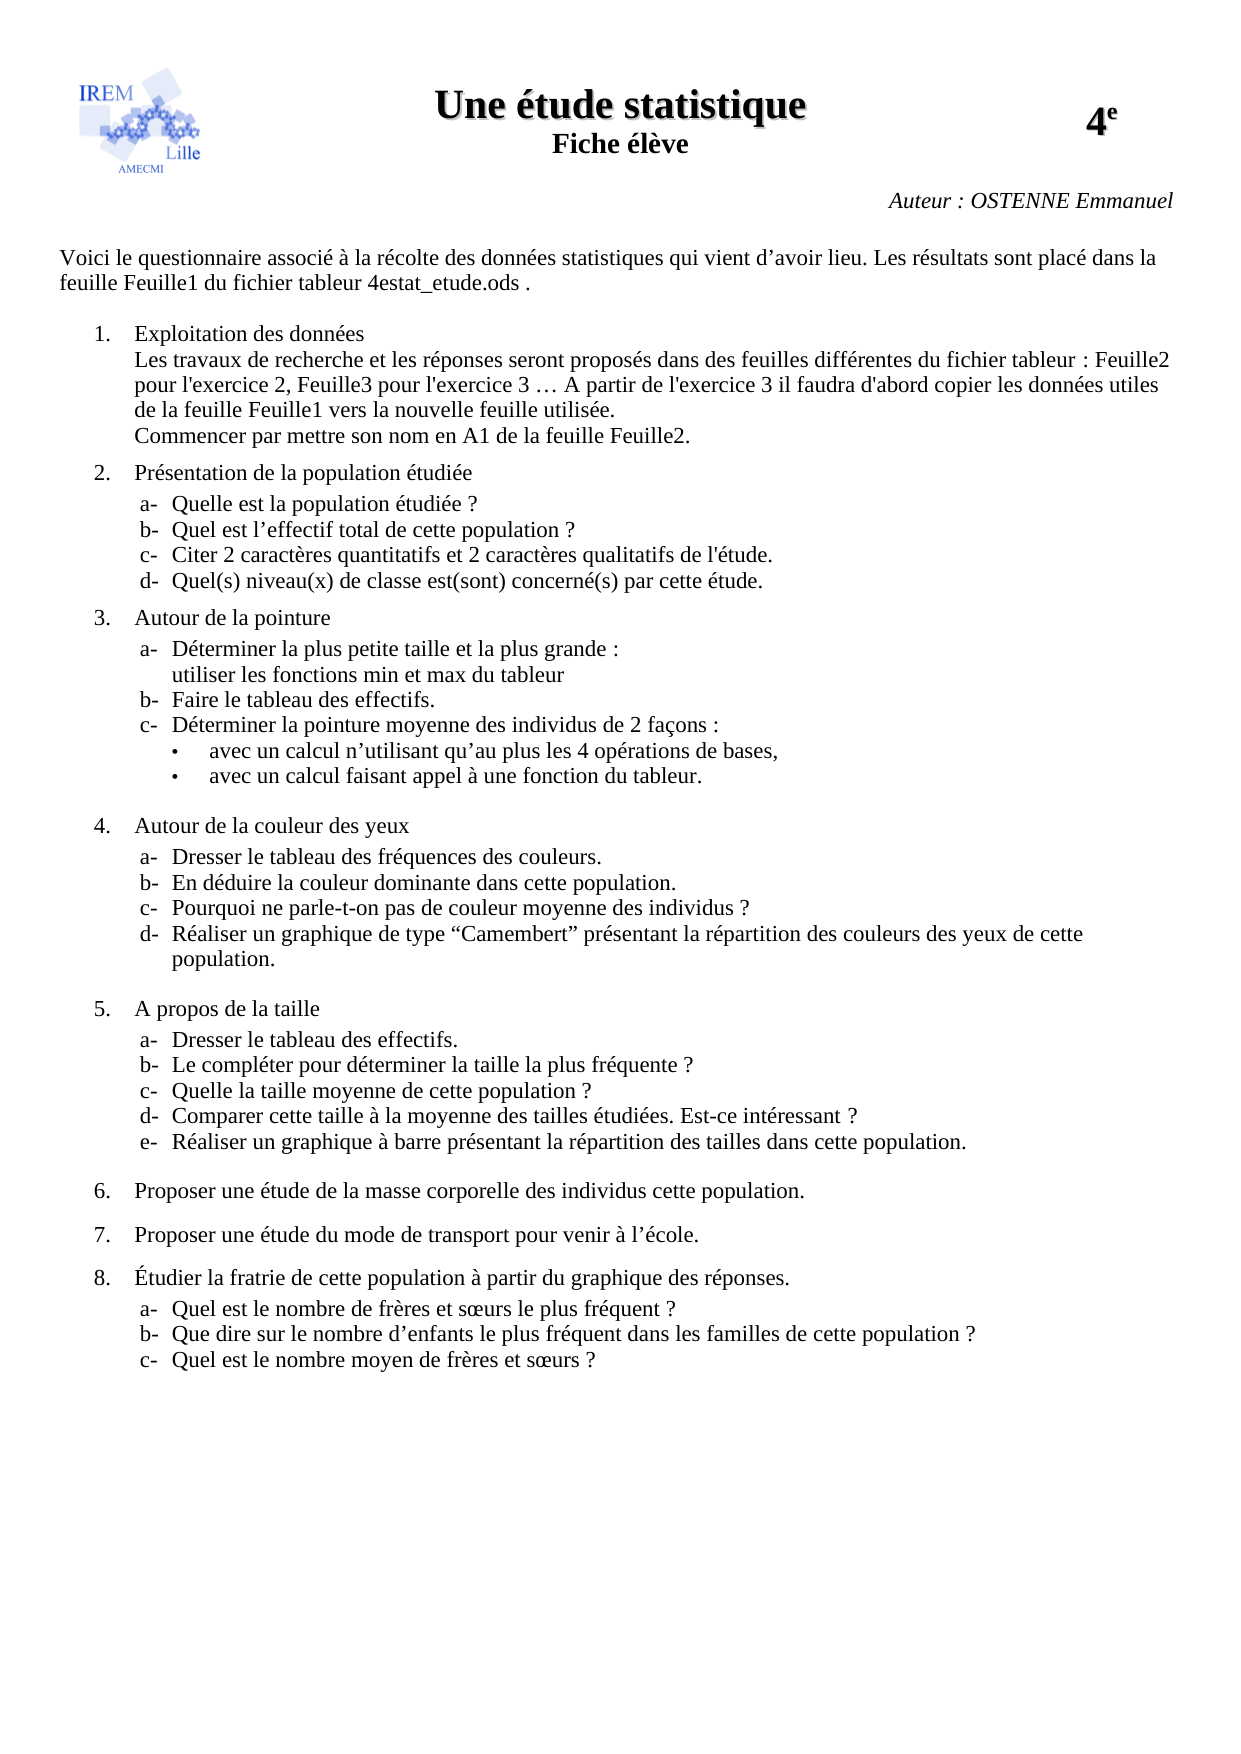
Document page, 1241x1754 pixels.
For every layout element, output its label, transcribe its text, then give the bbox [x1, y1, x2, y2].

list Déterminer la pointure moyenne des individus de 2 façons : [134, 712, 1181, 738]
list Quel est le nombre moyen de frères et sœurs ? [134, 1347, 1181, 1372]
text Voici le questionnaire associé à la récolte des données statistiques qui vient d’avoir lieu. Les résultats sont placé dans la feuille Feuille1 du fichier tableur 4estat_etude.ods . [59, 245, 1181, 296]
list Présentation de la population étudiée [88, 460, 1181, 486]
list Dresser le tableau des effectifs. [134, 1027, 1181, 1052]
table_cell Auteur : OSTENNE Emmanuel [620, 183, 1181, 219]
list Citer 2 caractères quantitatifs et 2 caractères qualitatifs de l'étude. [134, 542, 1181, 568]
list Exploitation des données Les travaux de recherche et les réponses seront proposés dans des feuilles différentes du fichier tableur : Feuille2 pour l'exercice 2, Feuille3 pour l'exercice 3 … A partir de l'exercice 3 il faudra d'abord copier les données utiles de la feuille Feuille1 vers la nouvelle feuille utilisée. [88, 321, 1181, 423]
list Quel(s) niveau(x) de classe est(sont) concerné(s) par cette étude. [134, 568, 1181, 593]
list Commencer par mettre son nom en A1 de la feuille Feuille2. [88, 423, 1181, 448]
list Faire le tableau des effectifs. [134, 687, 1181, 712]
list A propos de la taille [88, 996, 1181, 1021]
table_header [59, 59, 219, 183]
list Réaliser un graphique de type “Camembert” présentant la répartition des couleurs des yeux de cette population. [134, 921, 1181, 971]
list Réaliser un graphique à barre présentant la répartition des tailles dans cette population. [134, 1129, 1181, 1154]
list En déduire la couleur dominante dans cette population. [134, 870, 1181, 895]
picture [64, 64, 213, 177]
list avec un calcul n’utilisant qu’au plus les 4 opérations de bases, [172, 738, 1181, 763]
list Autour de la pointure [88, 605, 1181, 630]
list avec un calcul faisant appel à une fonction du tableur. [172, 763, 1181, 789]
list Comparer cette taille à la moyenne des tailles étudiées. Est-ce intéressant ? [134, 1103, 1181, 1129]
list Quel est l’effectif total de cette population ? [134, 517, 1181, 542]
list Pourquoi ne parle-t-on pas de couleur moyenne des individus ? [134, 895, 1181, 921]
table_header Une étude statistique Fiche élève [219, 59, 1022, 183]
list Que dire sur le nombre d’enfants le plus fréquent dans les familles de cette population ? [134, 1321, 1181, 1347]
list Quelle la taille moyenne de cette population ? [134, 1078, 1181, 1103]
list Quel est le nombre de frères et sœurs le plus fréquent ? [134, 1296, 1181, 1321]
list Quelle est la population étudiée ? [134, 491, 1181, 517]
table_cell [59, 183, 620, 219]
list Étudier la fratrie de cette population à partir du graphique des réponses. [88, 1265, 1181, 1290]
table_header 4e [1022, 59, 1181, 183]
list Proposer une étude de la masse corporelle des individus cette population. [88, 1178, 1181, 1204]
list Déterminer la plus petite taille et la plus grande : utiliser les fonctions min et max du tableur [134, 636, 1181, 687]
list Dresser le tableau des fréquences des couleurs. [134, 844, 1181, 870]
list Autour de la couleur des yeux [88, 813, 1181, 838]
list Le compléter pour déterminer la taille la plus fréquente ? [134, 1052, 1181, 1078]
list Proposer une étude du mode de transport pour venir à l’école. [88, 1222, 1181, 1247]
